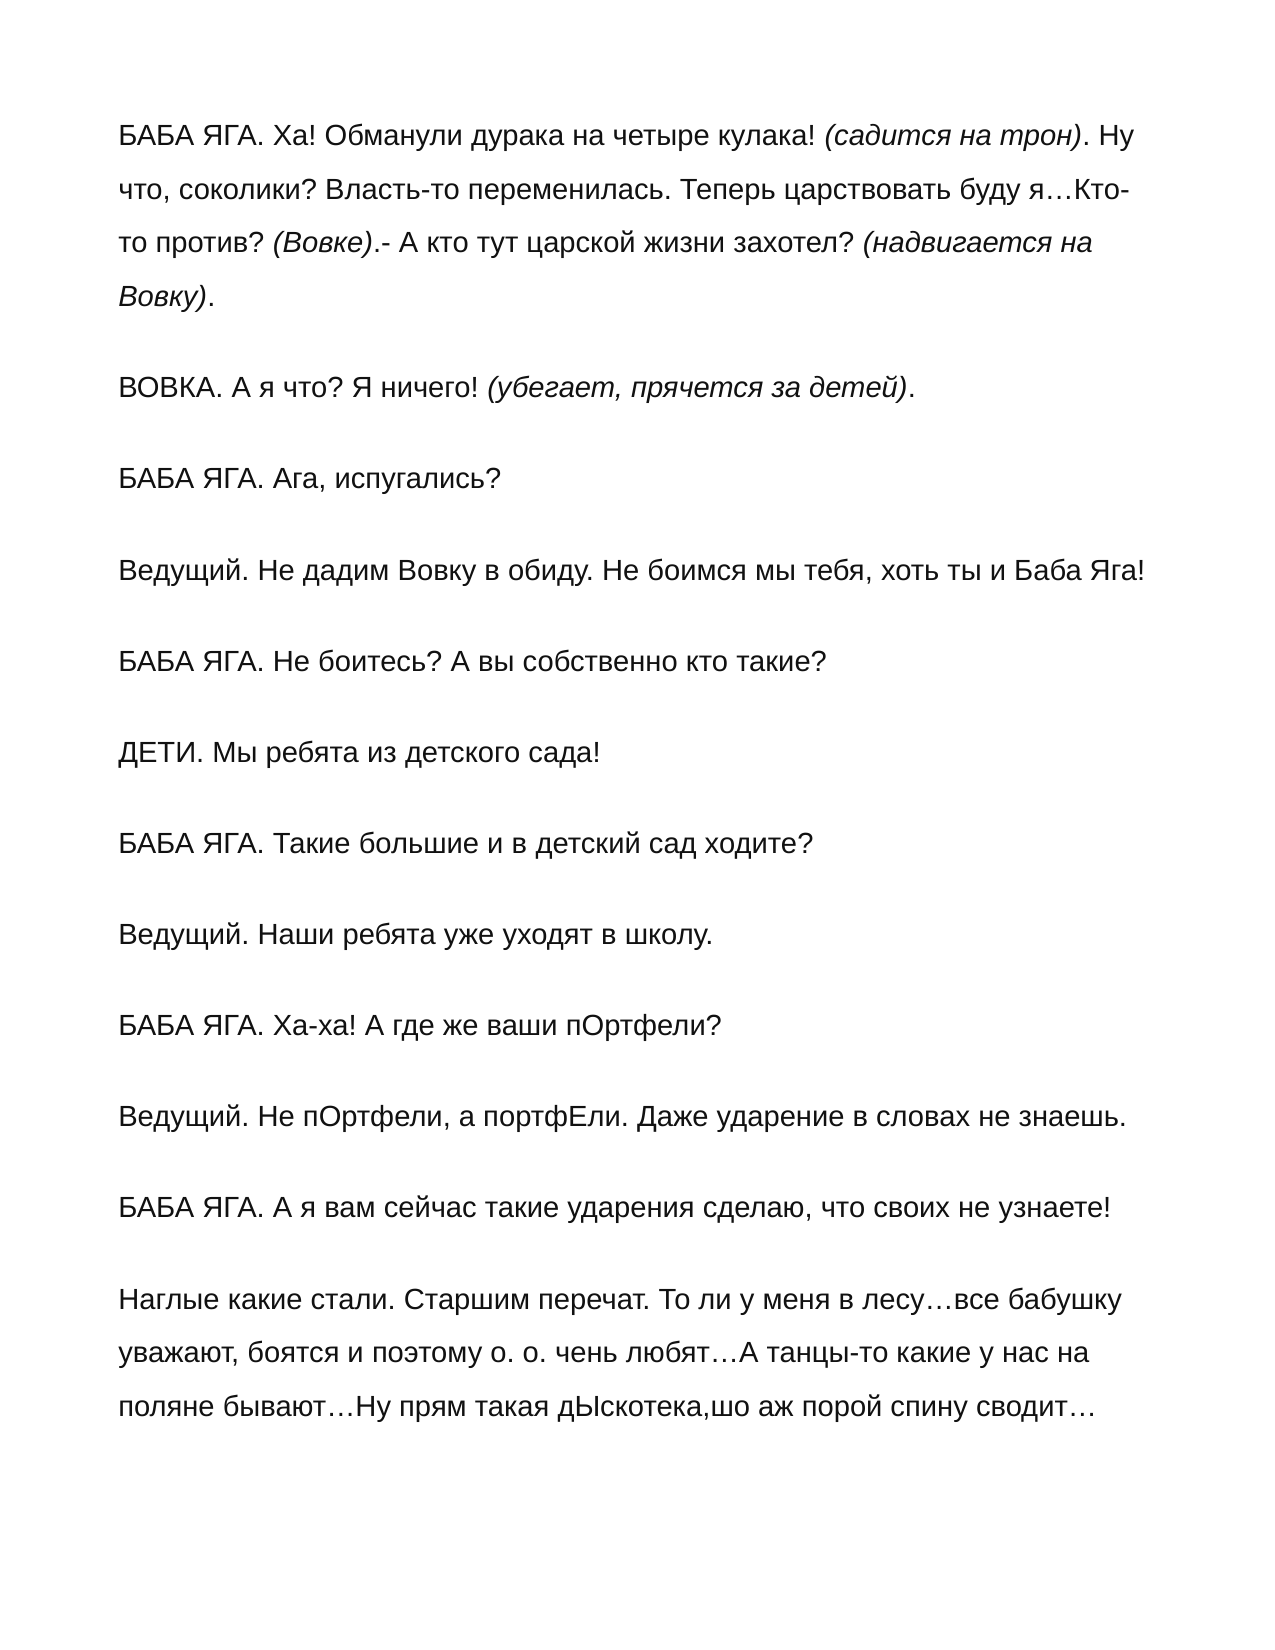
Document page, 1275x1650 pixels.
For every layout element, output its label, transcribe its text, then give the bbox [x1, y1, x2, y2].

text БАБА ЯГА. Такие большие и в детский сад ходите? [118, 826, 1157, 859]
text БАБА ЯГА. Не боитесь? А вы собственно кто такие? [118, 644, 1157, 677]
text БАБА ЯГА. Ага, испугались? [118, 461, 1157, 495]
text БАБА ЯГА. Ха! Обманули дурака на четыре кулака! (садится на трон). Ну что, соколики? Власть-то переменилась. Теперь царствовать буду я…Кто-то против? (Вовке).- А кто тут царской жизни захотел? (надвигается на Вовку). [118, 118, 1157, 313]
text БАБА ЯГА. А я вам сейчас такие ударения сделаю, что своих не узнаете! [118, 1191, 1157, 1224]
text ВОВКА. А я что? Я ничего! (убегает, прячется за детей). [118, 370, 1157, 404]
text Ведущий. Не пОртфели, а портфЕли. Даже ударение в словах не знаешь. [118, 1099, 1157, 1133]
text Ведущий. Наши ребята уже уходят в школу. [118, 917, 1157, 951]
text Ведущий. Не дадим Вовку в обиду. Не боимся мы тебя, хоть ты и Баба Яга! [118, 552, 1157, 586]
text Наглые какие стали. Старшим перечат. То ли у меня в лесу…все бабушку уважают, боятся и поэтому о. о. чень любят…А танцы-то какие у нас на поляне бывают…Ну прям такая дЫскотека,шо аж порой спину сводит… [118, 1282, 1157, 1422]
text ДЕТИ. Мы ребята из детского сада! [118, 735, 1157, 768]
text БАБА ЯГА. Ха-ха! А где же ваши пОртфели? [118, 1008, 1157, 1042]
